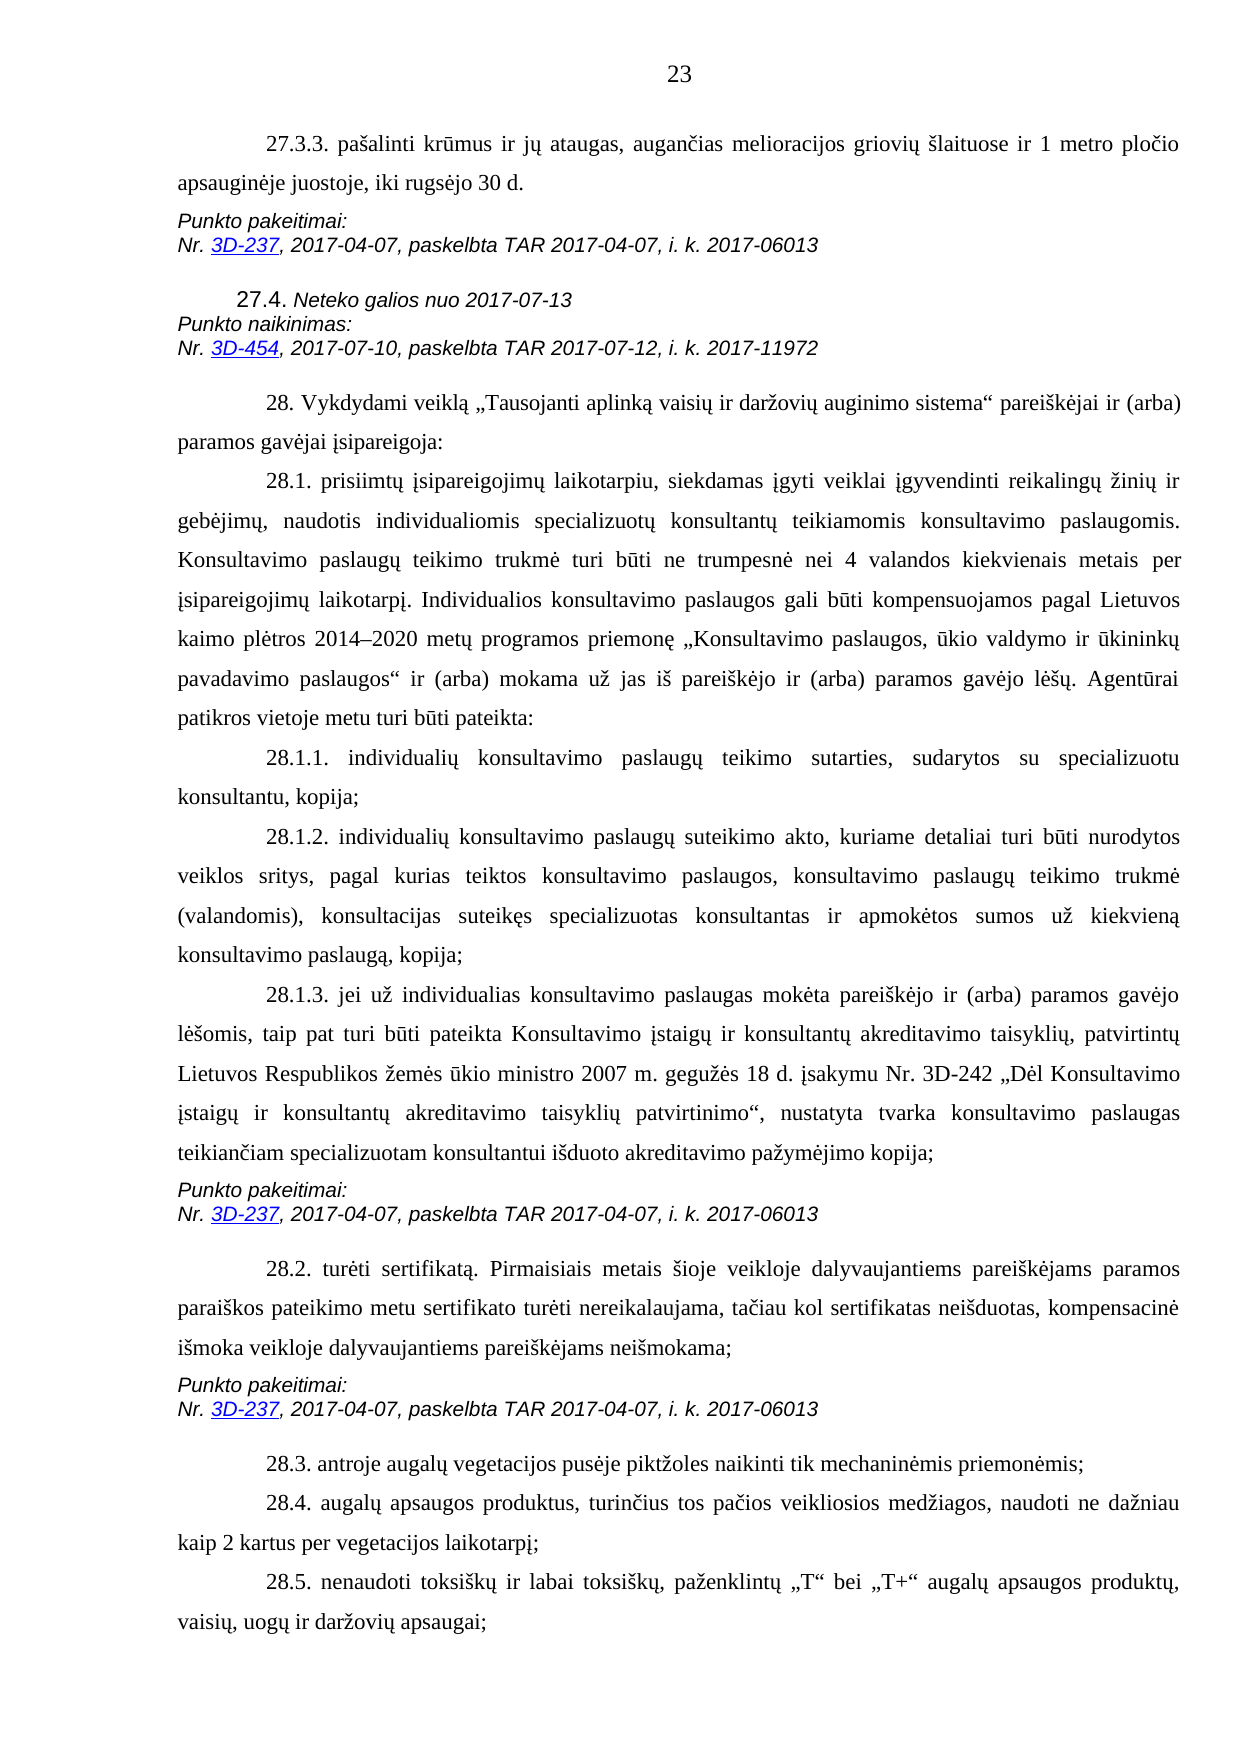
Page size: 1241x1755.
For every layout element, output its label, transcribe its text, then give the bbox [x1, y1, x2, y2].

text 28.1.1. individualių konsultavimo paslaugų teikimo sutarties, sudarytos su specializuotu konsultantu, kopija; [177, 744, 1181, 810]
text Punkto pakeitimai: [177, 1178, 1181, 1202]
text 28. Vykdydami veiklą „Tausojanti aplinką vaisių ir daržovių auginimo sistema“ pareiškėjai ir (arba) paramos gavėjai įsipareigoja: [177, 388, 1181, 454]
text Nr. 3D-237, 2017-04-07, paskelbta TAR 2017-04-07, i. k. 2017-06013 [177, 233, 1181, 257]
text 28.2. turėti sertifikatą. Pirmaisiais metais šioje veikloje dalyvaujantiems pareiškėjams paramos paraiškos pateikimo metu sertifikato turėti nereikalaujama, tačiau kol sertifikatas neišduotas, kompensacinė išmoka veikloje dalyvaujantiems pareiškėjams neišmokama; [177, 1255, 1181, 1360]
text 28.1.3. jei už individualias konsultavimo paslaugas mokėta pareiškėjo ir (arba) paramos gavėjo lėšomis, taip pat turi būti pateikta Konsultavimo įstaigų ir konsultantų akreditavimo taisyklių, patvirtintų Lietuvos Respublikos žemės ūkio ministro 2007 m. gegužės 18 d. įsakymu Nr. 3D-242 „Dėl Konsultavimo įstaigų ir konsultantų akreditavimo taisyklių patvirtinimo“, nustatyta tvarka konsultavimo paslaugas teikiančiam specializuotam konsultantui išduoto akreditavimo pažymėjimo kopija; [177, 981, 1181, 1165]
text Punkto naikinimas: [177, 312, 1181, 336]
text 28.4. augalų apsaugos produktus, turinčius tos pačios veikliosios medžiagos, naudoti ne dažniau kaip 2 kartus per vegetacijos laikotarpį; [177, 1489, 1181, 1555]
text 28.3. antroje augalų vegetacijos pusėje piktžoles naikinti tik mechaninėmis priemonėmis; [177, 1450, 1181, 1476]
text Nr. 3D-454, 2017-07-10, paskelbta TAR 2017-07-12, i. k. 2017-11972 [177, 336, 1181, 360]
text Nr. 3D-237, 2017-04-07, paskelbta TAR 2017-04-07, i. k. 2017-06013 [177, 1397, 1181, 1421]
text 28.1. prisiimtų įsipareigojimų laikotarpiu, siekdamas įgyti veiklai įgyvendinti reikalingų žinių ir gebėjimų, naudotis individualiomis specializuotų konsultantų teikiamomis konsultavimo paslaugomis. Konsultavimo paslaugų teikimo trukmė turi būti ne trumpesnė nei 4 valandos kiekvienais metais per įsipareigojimų laikotarpį. Individualios konsultavimo paslaugos gali būti kompensuojamos pagal Lietuvos kaimo plėtros 2014–2020 metų programos priemonę „Konsultavimo paslaugos, ūkio valdymo ir ūkininkų pavadavimo paslaugos“ ir (arba) mokama už jas iš pareiškėjo ir (arba) paramos gavėjo lėšų. Agentūrai patikros vietoje metu turi būti pateikta: [177, 467, 1181, 731]
text Punkto pakeitimai: [177, 209, 1181, 233]
text 28.1.2. individualių konsultavimo paslaugų suteikimo akto, kuriame detaliai turi būti nurodytos veiklos sritys, pagal kurias teiktos konsultavimo paslaugos, konsultavimo paslaugų teikimo trukmė (valandomis), konsultacijas suteikęs specializuotas konsultantas ir apmokėtos sumos už kiekvieną konsultavimo paslaugą, kopija; [177, 823, 1181, 968]
text Punkto pakeitimai: [177, 1373, 1181, 1397]
text Nr. 3D-237, 2017-04-07, paskelbta TAR 2017-04-07, i. k. 2017-06013 [177, 1202, 1181, 1226]
text 27.3.3. pašalinti krūmus ir jų ataugas, augančias melioracijos griovių šlaituose ir 1 metro pločio apsauginėje juostoje, iki rugsėjo 30 d. [177, 130, 1181, 196]
text 28.5. nenaudoti toksiškų ir labai toksiškų, paženklintų „T“ bei „T+“ augalų apsaugos produktų, vaisių, uogų ir daržovių apsaugai; [177, 1568, 1181, 1634]
text 27.4. Neteko galios nuo 2017-07-13 [177, 286, 1181, 312]
